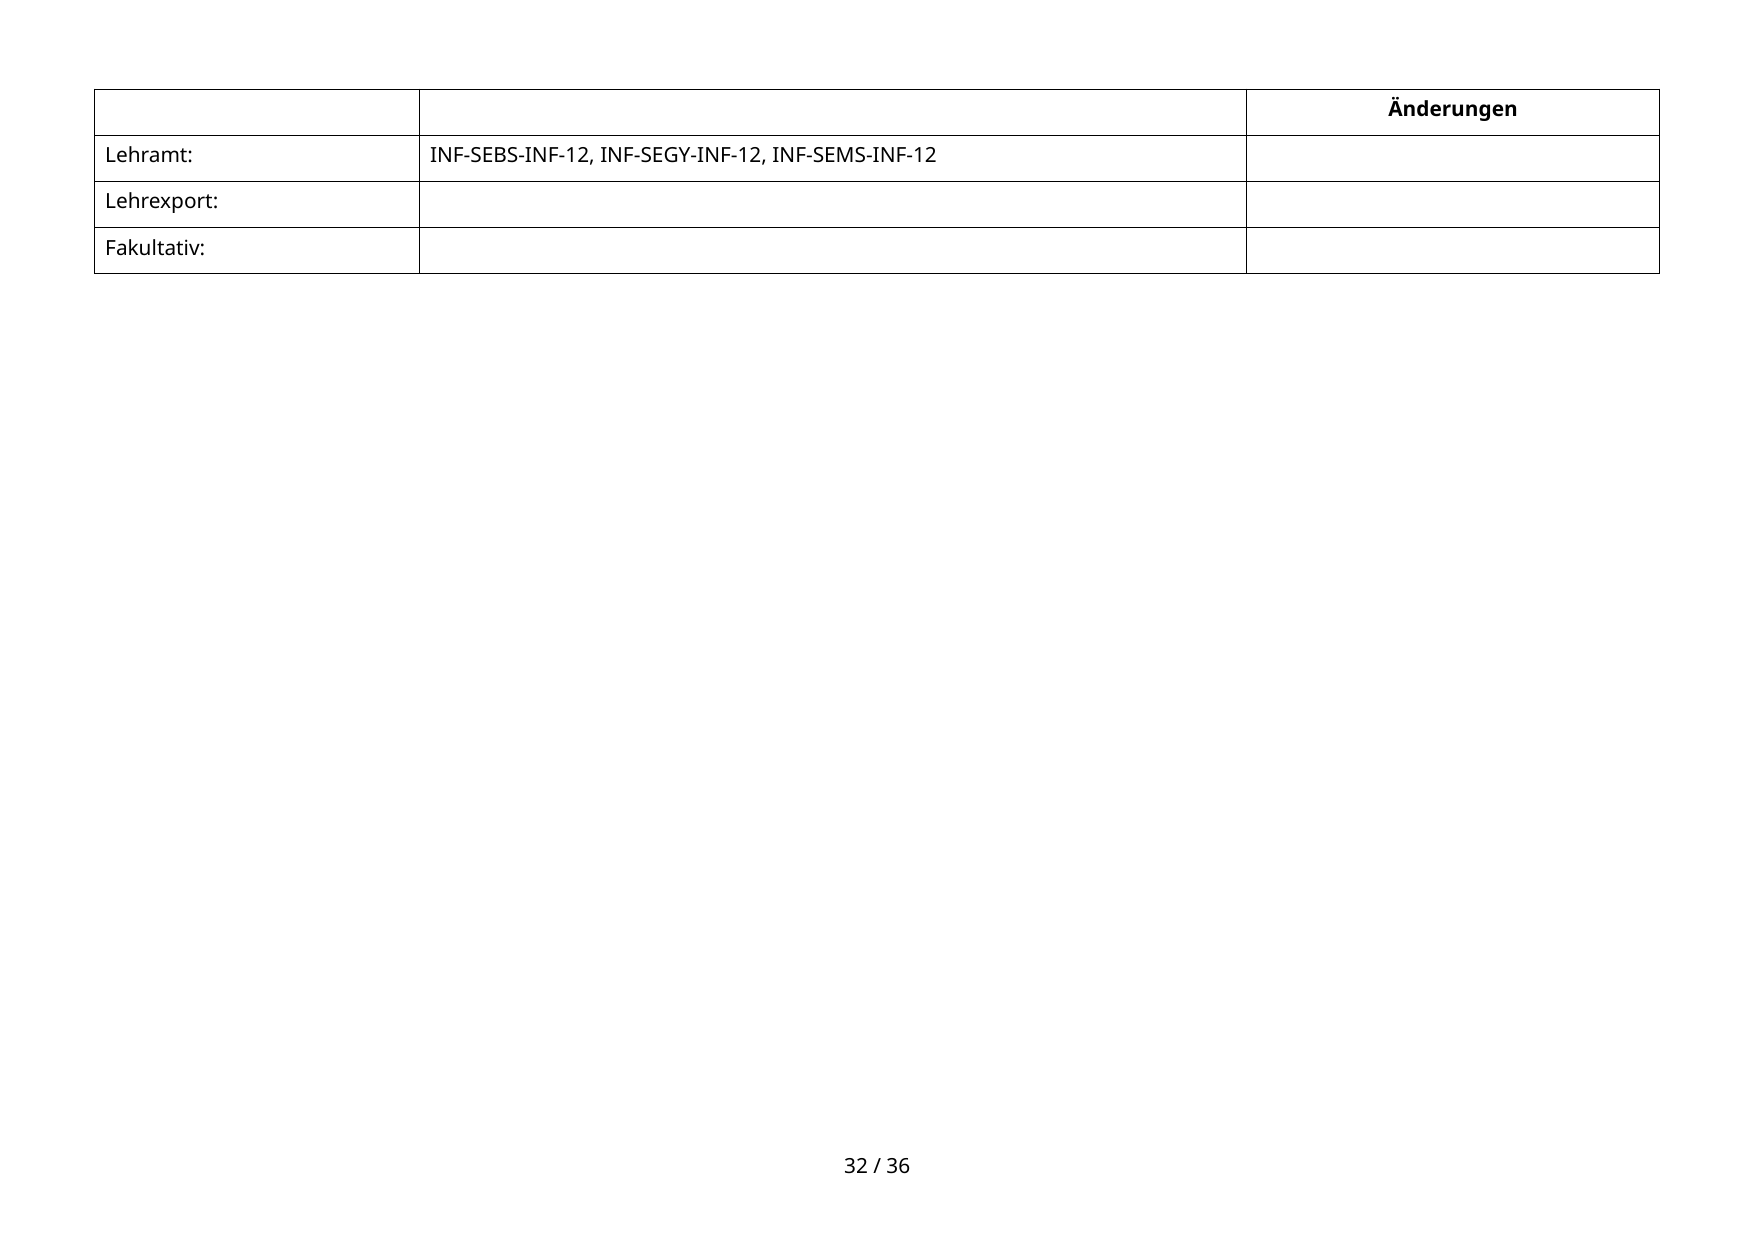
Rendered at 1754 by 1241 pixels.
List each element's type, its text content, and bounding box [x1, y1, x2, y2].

table_cell [1247, 136, 1659, 181]
table_header Änderungen [1247, 90, 1659, 134]
table_cell Lehrexport: [95, 182, 419, 227]
table_header [420, 90, 1246, 134]
table_cell Fakultativ: [95, 228, 419, 273]
table_cell Lehramt: [95, 136, 419, 181]
table_cell [1247, 182, 1659, 227]
table_cell [420, 228, 1246, 273]
table_cell INF-SEBS-INF-12, INF-SEGY-INF-12, INF-SEMS-INF-12 [420, 136, 1246, 181]
table_header [95, 90, 419, 134]
table_cell [1247, 228, 1659, 273]
table_cell [420, 182, 1246, 227]
